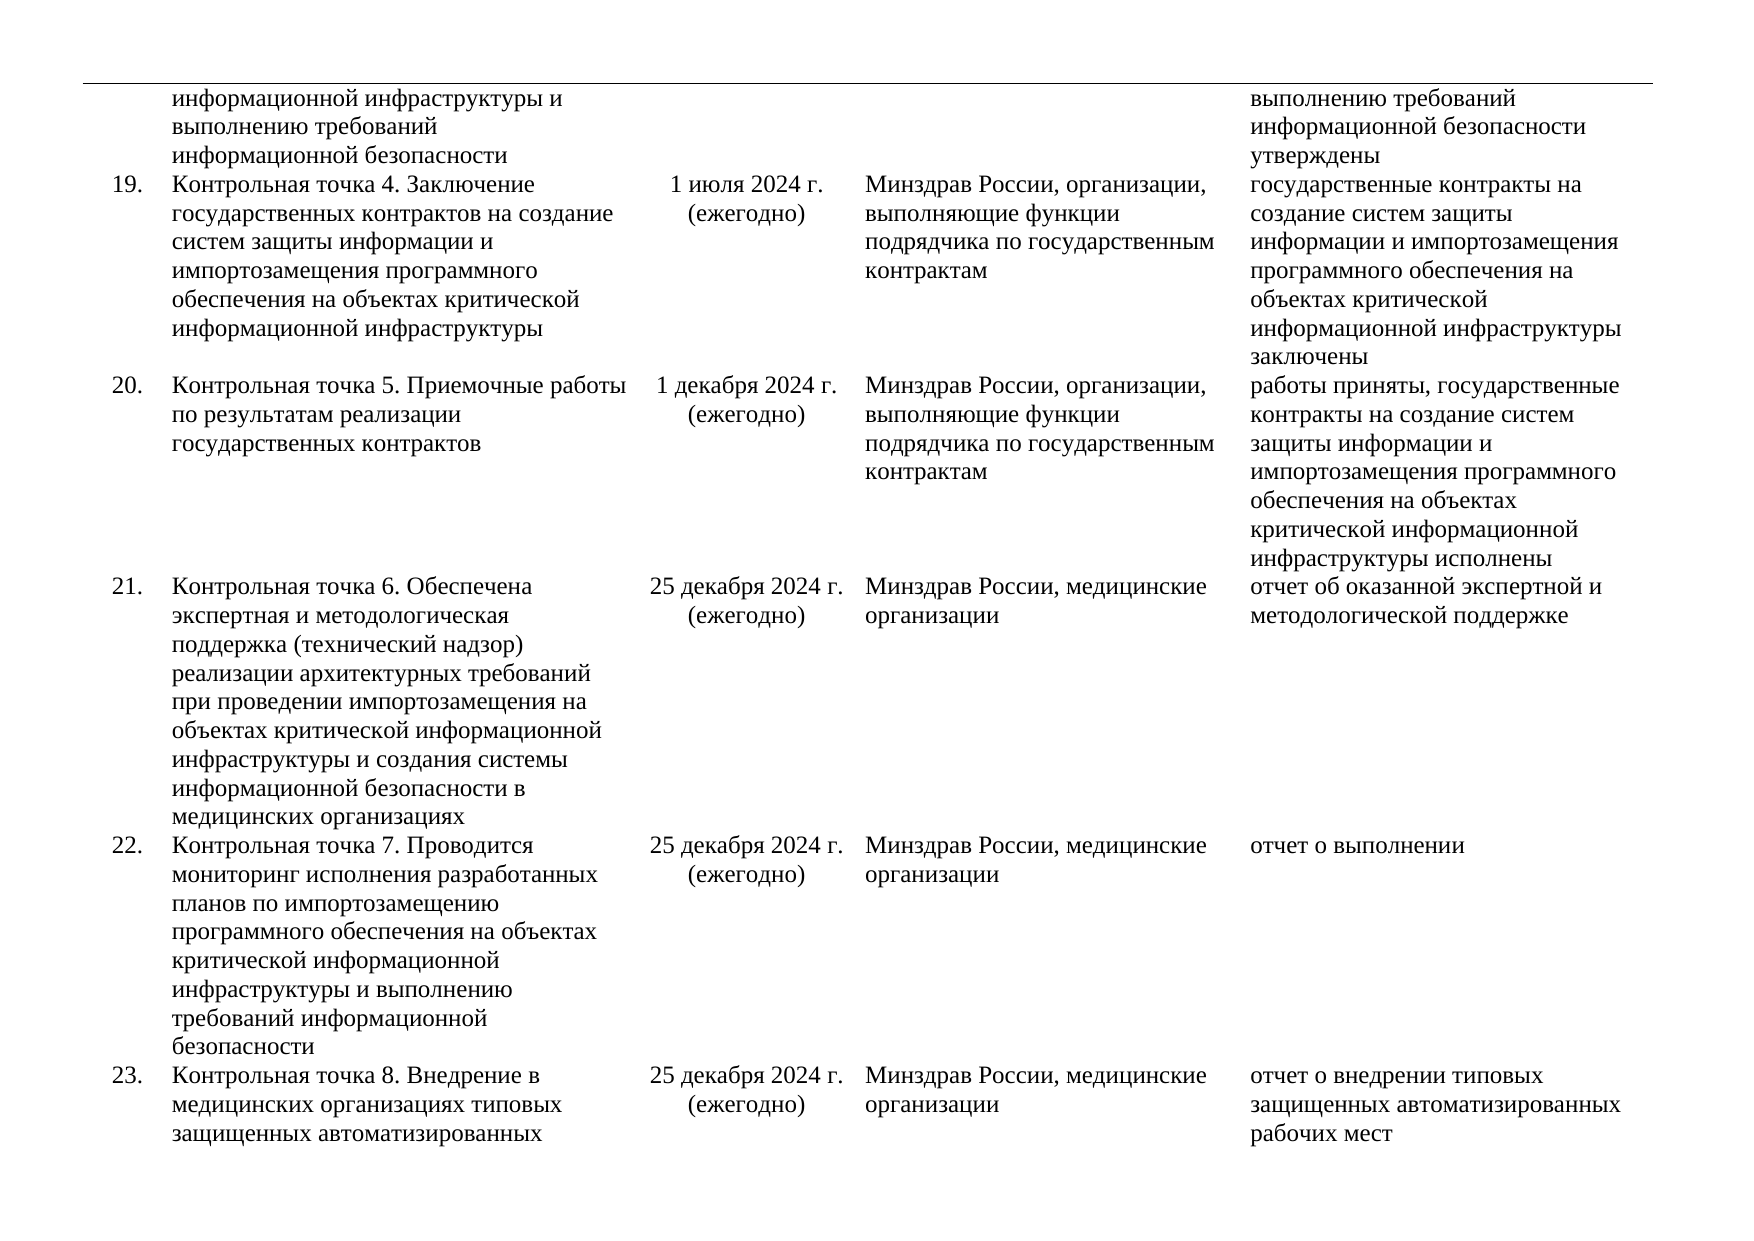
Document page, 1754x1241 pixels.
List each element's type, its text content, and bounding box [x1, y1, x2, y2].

table_cell [865, 84, 1250, 169]
table_cell [628, 84, 865, 169]
table_cell Контрольная точка 5. Приемочные работы по результатам реализации государственных контрактов [172, 370, 628, 571]
table_cell Контрольная точка 6. Обеспечена экспертная и методологическая поддержка (технический надзор) реализации архитектурных требований при проведении импортозамещения на объектах критической информационной инфраструктуры и создания системы информационной безопасности в медицинских организациях [172, 571, 628, 830]
table_cell 22. [83, 830, 172, 1060]
table_cell [83, 84, 172, 169]
table_cell Минздрав России, медицинские организации [865, 1060, 1250, 1146]
table_cell Минздрав России, медицинские организации [865, 571, 1250, 830]
table_cell Контрольная точка 7. Проводится мониторинг исполнения разработанных планов по импортозамещению программного обеспечения на объектах критической информационной инфраструктуры и выполнению требований информационной безопасности [172, 830, 628, 1060]
table_cell 25 декабря 2024 г. (ежегодно) [628, 1060, 865, 1146]
table_cell 19. [83, 169, 172, 370]
table_cell выполнению требований информационной безопасности утверждены [1250, 84, 1653, 169]
table_cell 25 декабря 2024 г. (ежегодно) [628, 571, 865, 830]
table_cell Контрольная точка 8. Внедрение в медицинских организациях типовых защищенных автоматизированных [172, 1060, 628, 1146]
table_cell информационной инфраструктуры и выполнению требований информационной безопасности [172, 84, 628, 169]
table_cell отчет о внедрении типовых защищенных автоматизированных рабочих мест [1250, 1060, 1653, 1146]
table_cell государственные контракты на создание систем защиты информации и импортозамещения программного обеспечения на объектах критической информационной инфраструктуры заключены [1250, 169, 1653, 370]
table_cell 20. [83, 370, 172, 571]
table_cell 23. [83, 1060, 172, 1146]
table_cell 25 декабря 2024 г. (ежегодно) [628, 830, 865, 1060]
table_cell работы приняты, государственные контракты на создание систем защиты информации и импортозамещения программного обеспечения на объектах критической информационной инфраструктуры исполнены [1250, 370, 1653, 571]
table_cell отчет о выполнении [1250, 830, 1653, 1060]
table_cell отчет об оказанной экспертной и методологической поддержке [1250, 571, 1653, 830]
table_cell Контрольная точка 4. Заключение государственных контрактов на создание систем защиты информации и импортозамещения программного обеспечения на объектах критической информационной инфраструктуры [172, 169, 628, 370]
table_cell Минздрав России, организации, выполняющие функции подрядчика по государственным контрактам [865, 169, 1250, 370]
table_cell 21. [83, 571, 172, 830]
table_cell Минздрав России, медицинские организации [865, 830, 1250, 1060]
table_cell 1 декабря 2024 г. (ежегодно) [628, 370, 865, 571]
table_cell Минздрав России, организации, выполняющие функции подрядчика по государственным контрактам [865, 370, 1250, 571]
table_cell 1 июля 2024 г. (ежегодно) [628, 169, 865, 370]
